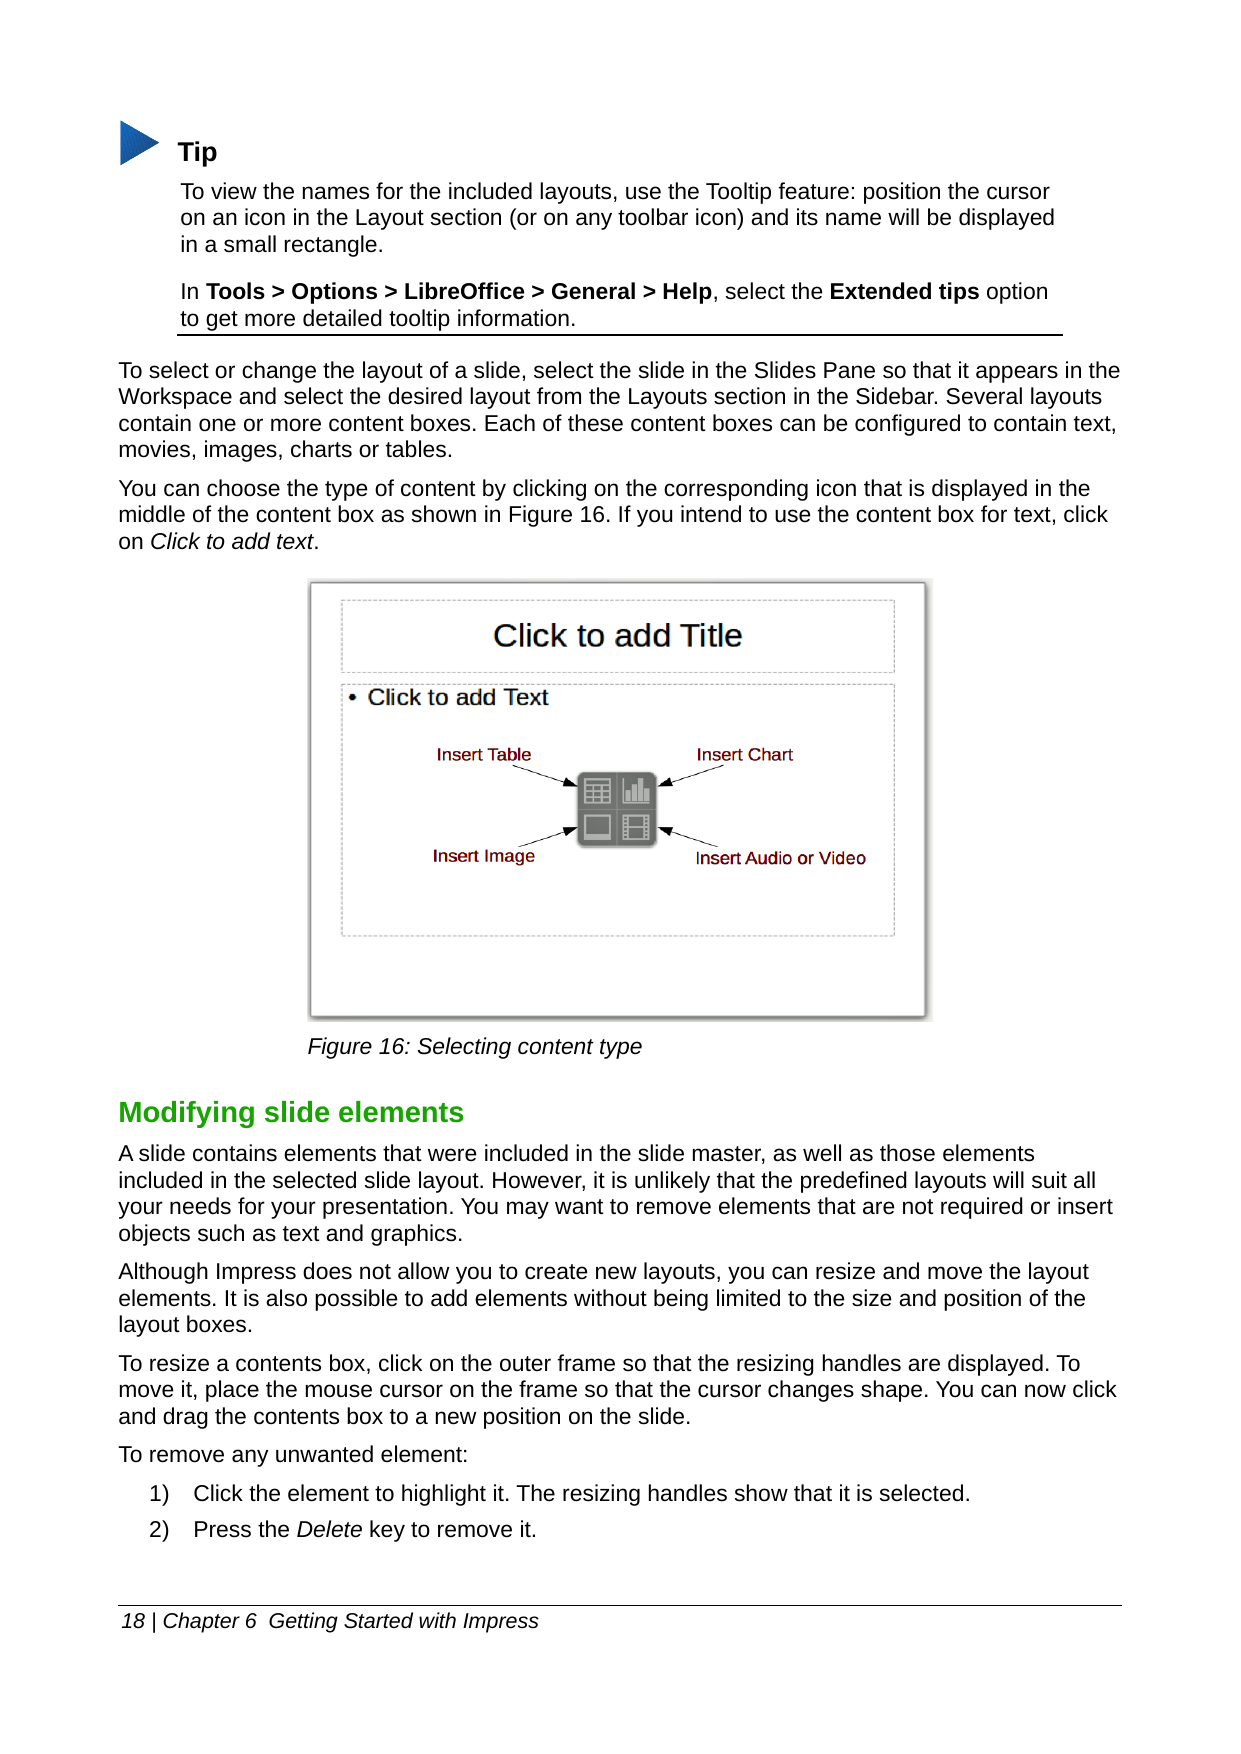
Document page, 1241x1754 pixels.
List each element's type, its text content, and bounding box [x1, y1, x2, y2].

text To resize a contents box, click on the outer frame so that the resizing handles are displayed. To move it, place the mouse cursor on the frame so that the cursor changes shape. You can now click and drag the contents box to a new position on the slide. [118, 1350, 1122, 1429]
text To select or change the layout of a slide, select the slide in the Slides Pane so that it appears in the Workspace and select the desired layout from the Layouts section in the Sidebar. Several layouts contain one or more content boxes. Each of these content boxes can be configured to contain text, movies, images, charts or tables. [118, 357, 1122, 462]
text Although Impress does not allow you to create new layouts, you can resize and move the layout elements. It is also possible to add elements without being limited to the size and position of the layout boxes. [118, 1258, 1122, 1337]
text You can choose the type of content by clicking on the corresponding icon that is displayed in the middle of the content box as shown in Figure 16. If you intend to use the content box for text, click on Click to add text. [118, 475, 1122, 554]
text A slide contains elements that were included in the slide master, as well as those elements included in the selected slide layout. However, it is unlikely that the predefined layouts will suit all your needs for your presentation. You may want to remove elements that are not required or insert objects such as text and graphics. [118, 1140, 1122, 1246]
text To view the names for the included layouts, use the Tooltip feature: position the cursor on an icon in the Layout section (or on any toolbar icon) and its name will be displayed in a small rectangle. [177, 175, 1063, 257]
text In Tools > Options > LibreOffice > General > Help, select the Extended tips option to get more detailed tooltip information. [177, 275, 1063, 334]
list To remove any unwanted element: [118, 1441, 1122, 1468]
subtitle Tip [118, 118, 1122, 167]
picture [307, 578, 934, 1022]
text Figure 16: Selecting content type [307, 1033, 933, 1059]
subtitle Modifying slide elements [118, 1095, 1122, 1129]
list Press the Delete key to remove it. [169, 1516, 1122, 1542]
list Click the element to highlight it. The resizing handles show that it is selected. [169, 1480, 1122, 1507]
